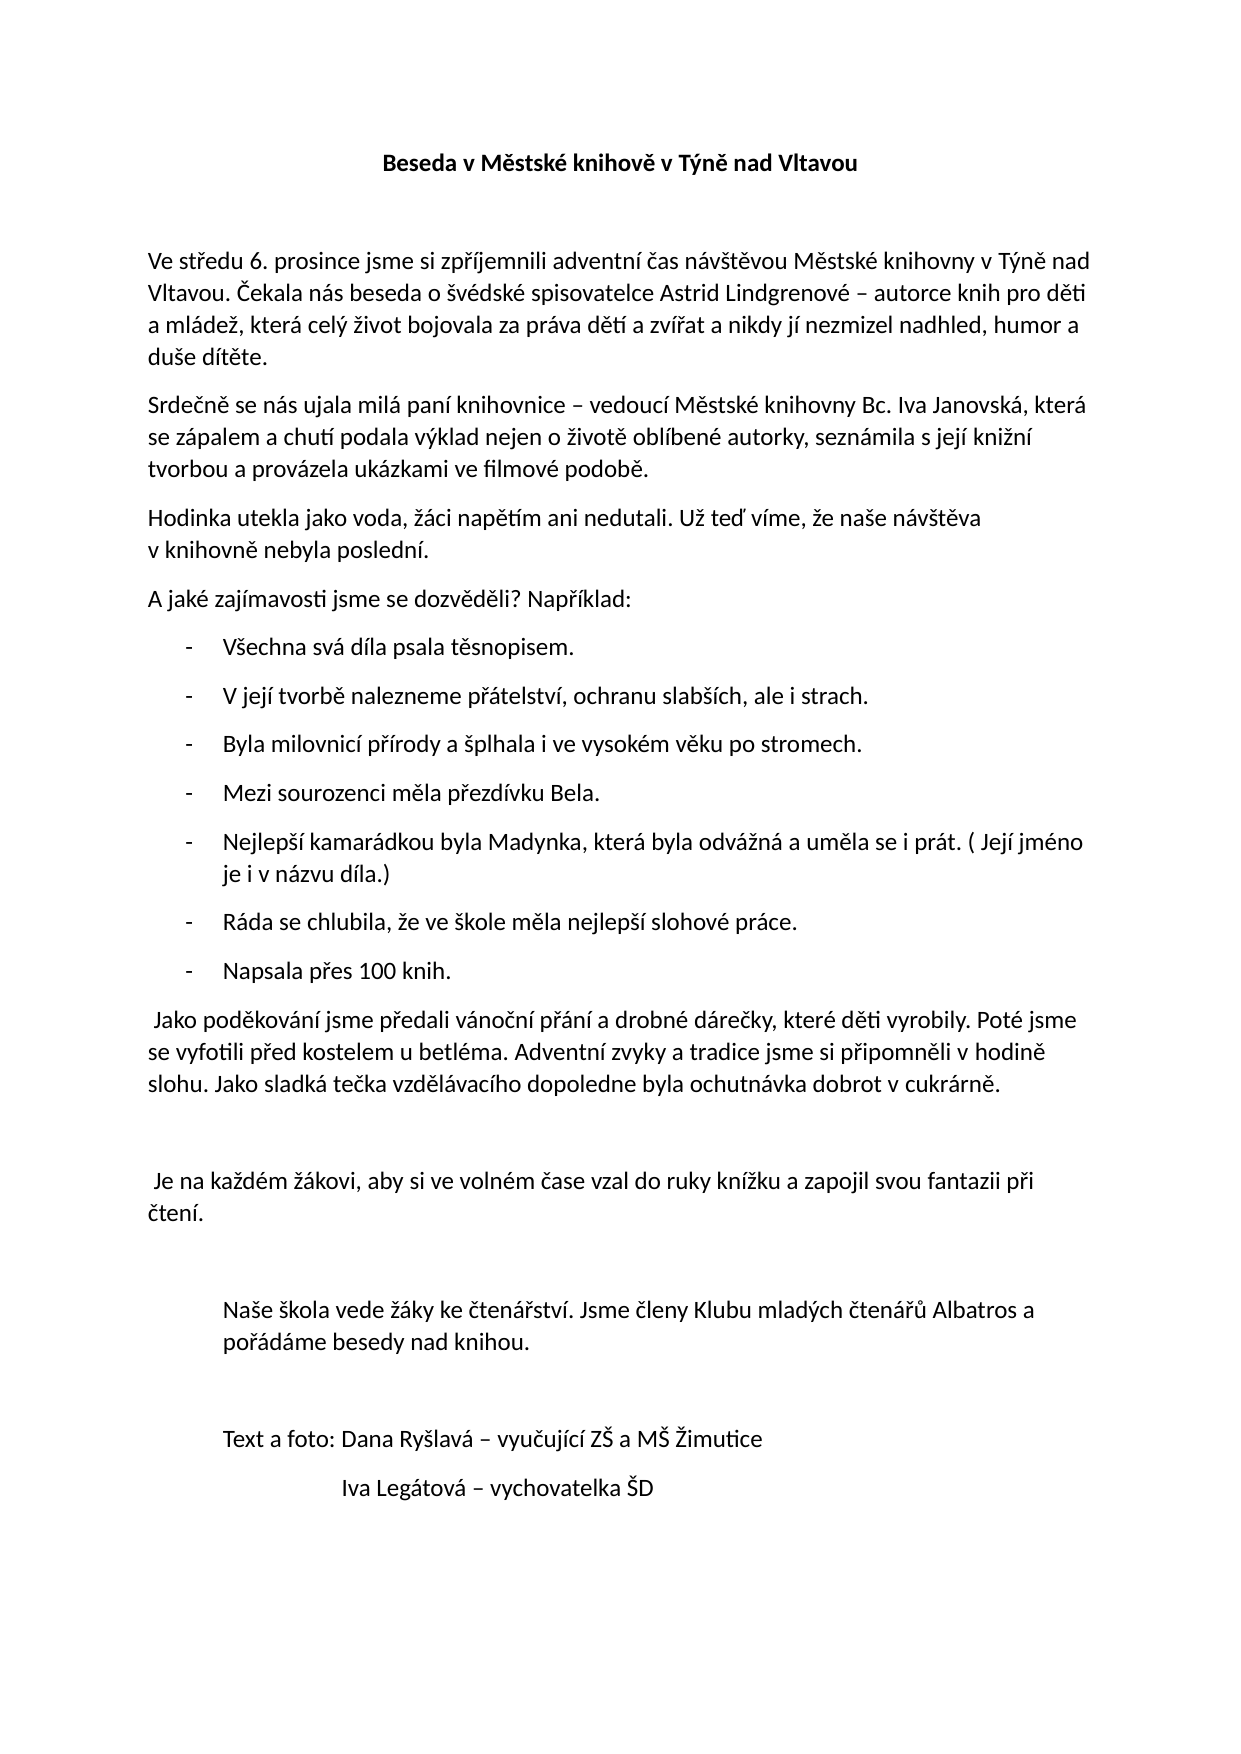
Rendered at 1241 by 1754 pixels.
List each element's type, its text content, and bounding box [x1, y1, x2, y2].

list Ráda se chlubila, že ve škole měla nejlepší slohové práce. [185, 907, 1093, 937]
text Ve středu 6. prosince jsme si zpříjemnili adventní čas návštěvou Městské knihovny v Týně nad Vltavou. Čekala nás beseda o švédské spisovatelce Astrid Lindgrenové – autorce knih pro děti a mládež, která celý život bojovala za práva dětí a zvířat a nikdy jí nezmizel nadhled, humor a duše dítěte. [148, 245, 1093, 371]
text Naše škola vede žáky ke čtenářství. Jsme členy Klubu mladých čtenářů Albatros a pořádáme besedy nad knihou. [223, 1294, 1093, 1357]
text Text a foto: Dana Ryšlavá – vyučující ZŠ a MŠ Žimutice [223, 1424, 1093, 1454]
list Napsala přes 100 knih. [185, 955, 1093, 986]
list Mezi sourozenci měla přezdívku Bela. [185, 777, 1093, 808]
text Iva Legátová – vychovatelka ŠD [223, 1472, 1093, 1503]
list Byla milovnicí přírody a šplhala i ve vysokém věku po stromech. [185, 729, 1093, 759]
text Beseda v Městské knihově v Týně nad Vltavou [148, 148, 1093, 178]
list V její tvorbě nalezneme přátelství, ochranu slabších, ale i strach. [185, 680, 1093, 711]
text A jaké zajímavosti jsme se dozvěděli? Například: [148, 583, 1093, 613]
list Všechna svá díla psala těsnopisem. [185, 631, 1093, 662]
list Nejlepší kamarádkou byla Madynka, která byla odvážná a uměla se i prát. ( Její jméno je i v názvu díla.) [185, 826, 1093, 888]
text Je na každém žákovi, aby si ve volném čase vzal do ruky knížku a zapojil svou fantazii při čtení. [148, 1165, 1093, 1228]
text Hodinka utekla jako voda, žáci napětím ani nedutali. Už teď víme, že naše návštěva v knihovně nebyla poslední. [148, 502, 1093, 564]
text Srdečně se nás ujala milá paní knihovnice – vedoucí Městské knihovny Bc. Iva Janovská, která se zápalem a chutí podala výklad nejen o životě oblíbené autorky, seznámila s její knižní tvorbou a provázela ukázkami ve filmové podobě. [148, 389, 1093, 484]
text Jako poděkování jsme předali vánoční přání a drobné dárečky, které děti vyrobily. Poté jsme se vyfotili před kostelem u betléma. Adventní zvyky a tradice jsme si připomněli v hodině slohu. Jako sladká tečka vzdělávacího dopoledne byla ochutnávka dobrot v cukrárně. [148, 1004, 1093, 1098]
